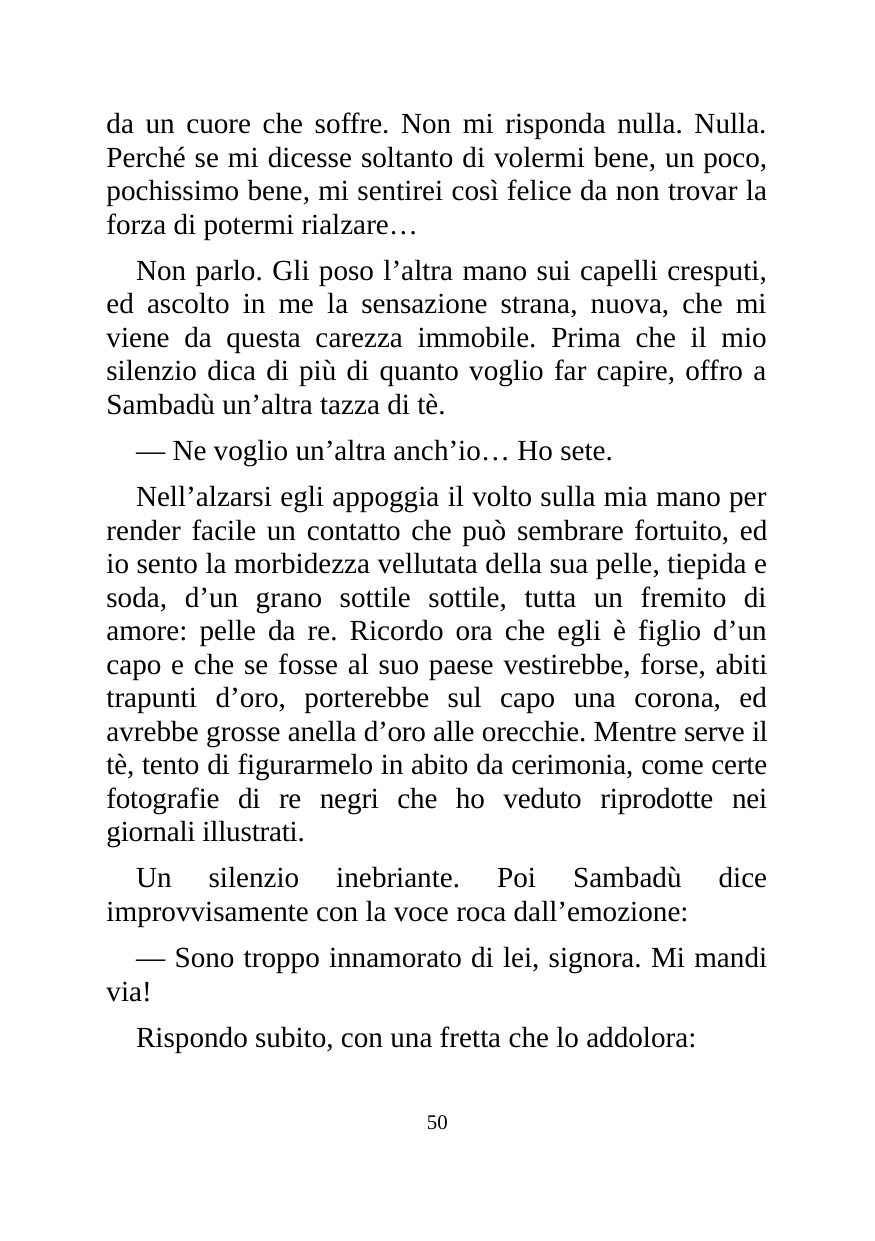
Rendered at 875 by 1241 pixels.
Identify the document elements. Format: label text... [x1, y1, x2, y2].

text da un cuore che soffre. Non mi risponda nulla. Nulla. Perché se mi dicesse soltanto di volermi bene, un poco, pochissimo bene, mi sentirei così felice da non trovar la forza di potermi rialzare… [106, 106, 768, 240]
text Rispondo subito, con una fretta che lo addolora: [106, 1020, 768, 1053]
text Non parlo. Gli poso l’altra mano sui capelli cresputi, ed ascolto in me la sensazione strana, nuova, che mi viene da questa carezza immobile. Prima che il mio silenzio dica di più di quanto voglio far capire, offro a Sambadù un’altra tazza di tè. [106, 253, 768, 421]
text Nell’alzarsi egli appoggia il volto sulla mia mano per render facile un contatto che può sembrare fortuito, ed io sento la morbidezza vellutata della sua pelle, tiepida e soda, d’un grano sottile sottile, tutta un fremito di amore: pelle da re. Ricordo ora che egli è figlio d’un capo e che se fosse al suo paese vestirebbe, forse, abiti trapunti d’oro, porterebbe sul capo una corona, ed avrebbe grosse anella d’oro alle orecchie. Mentre serve il tè, tento di figurarmelo in abito da cerimonia, come certe fotografie di re negri che ho veduto riprodotte nei giornali illustrati. [106, 479, 768, 848]
text Un silenzio inebriante. Poi Sambadù dice improvvisamente con la voce roca dall’emozione: [106, 861, 768, 928]
text — Ne voglio un’altra anch’io… Ho sete. [106, 433, 768, 467]
text — Sono troppo innamorato di lei, signora. Mi mandi via! [106, 940, 768, 1007]
